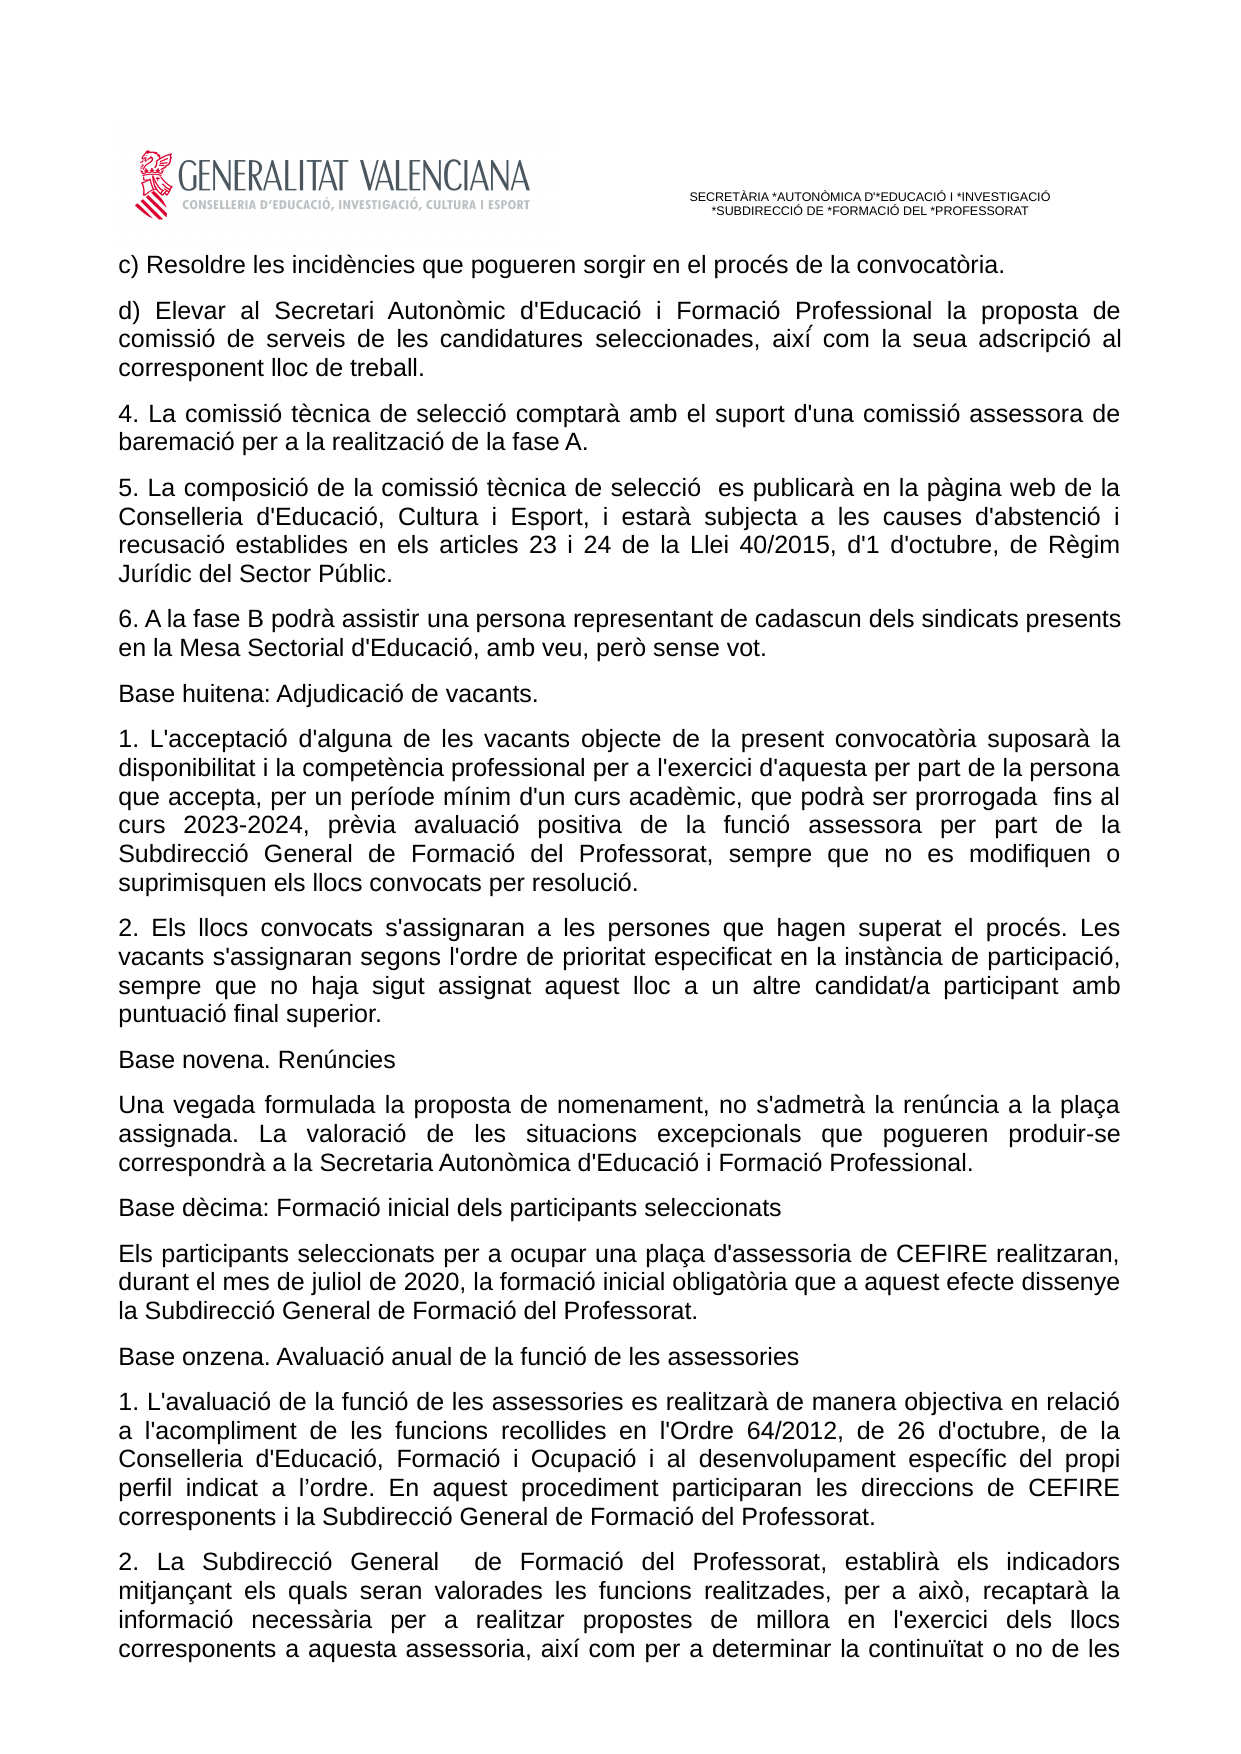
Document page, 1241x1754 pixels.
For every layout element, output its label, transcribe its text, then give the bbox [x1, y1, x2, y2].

text Base dècima: Formació inicial dels participants seleccionats [118, 1193, 1122, 1222]
text 2. La Subdirecció General de Formació del Professorat, establirà els indicadors mitjançant els quals seran valorades les funcions realitzades, per a això, recaptarà la informació necessària per a realitzar propostes de millora en l'exercici dels llocs corresponents a aquesta assessoria, així com per a determinar la continuïtat o no de les [118, 1547, 1122, 1662]
text d) Elevar al Secretari Autonòmic d'Educació i Formació Professional la proposta de comissió de serveis de les candidatures seleccionades, així́ com la seua adscripció al corresponent lloc de treball. [118, 296, 1122, 382]
picture [107, 118, 559, 251]
text 1. L'avaluació de la funció de les assessories es realitzarà de manera objectiva en relació a l'acompliment de les funcions recollides en l'Ordre 64/2012, de 26 d'octubre, de la Conselleria d'Educació, Formació i Ocupació i al desenvolupament específic del propi perfil indicat a l’ordre. En aquest procediment participaran les direccions de CEFIRE corresponents i la Subdirecció General de Formació del Professorat. [118, 1387, 1122, 1531]
text 5. La composició de la comissió tècnica de selecció es publicarà en la pàgina web de la Conselleria d'Educació, Cultura i Esport, i estarà subjecta a les causes d'abstenció i recusació establides en els articles 23 i 24 de la Llei 40/2015, d'1 d'octubre, de Règim Jurídic del Sector Públic. [118, 473, 1122, 588]
text Base novena. Renúncies [118, 1045, 1122, 1073]
text 2. Els llocs convocats s'assignaran a les persones que hagen superat el procés. Les vacants s'assignaran segons l'ordre de prioritat especificat en la instància de participació, sempre que no haja sigut assignat aquest lloc a un altre candidat/a participant amb puntuació final superior. [118, 913, 1122, 1028]
text 1. L'acceptació d'alguna de les vacants objecte de la present convocatòria suposarà la disponibilitat i la competència professional per a l'exercici d'aquesta per part de la persona que accepta, per un període mínim d'un curs acadèmic, que podrà ser prorrogada fins al curs 2023-2024, prèvia avaluació positiva de la funció assessora per part de la Subdirecció General de Formació del Professorat, sempre que no es modifiquen o suprimisquen els llocs convocats per resolució. [118, 724, 1122, 896]
text 4. La comissió tècnica de selecció comptarà amb el suport d'una comissió assessora de baremació per a la realització de la fase A. [118, 398, 1122, 456]
text Els participants seleccionats per a ocupar una plaça d'assessoria de CEFIRE realitzaran, durant el mes de juliol de 2020, la formació inicial obligatòria que a aquest efecte dissenye la Subdirecció General de Formació del Professorat. [118, 1238, 1122, 1325]
text Una vegada formulada la proposta de nomenament, no s'admetrà la renúncia a la plaça assignada. La valoració de les situacions excepcionals que pogueren produir-se correspondrà a la Secretaria Autonòmica d'Educació i Formació Professional. [118, 1090, 1122, 1176]
text Base onzena. Avaluació anual de la funció de les assessories [118, 1341, 1122, 1370]
text c) Resoldre les incidències que pogueren sorgir en el procés de la convocatòria. [118, 250, 1122, 279]
text Base huitena: Adjudicació de vacants. [118, 678, 1122, 707]
text 6. A la fase B podrà assistir una persona representant de cadascun dels sindicats presents en la Mesa Sectorial d'Educació, amb veu, però sense vot. [118, 604, 1122, 662]
